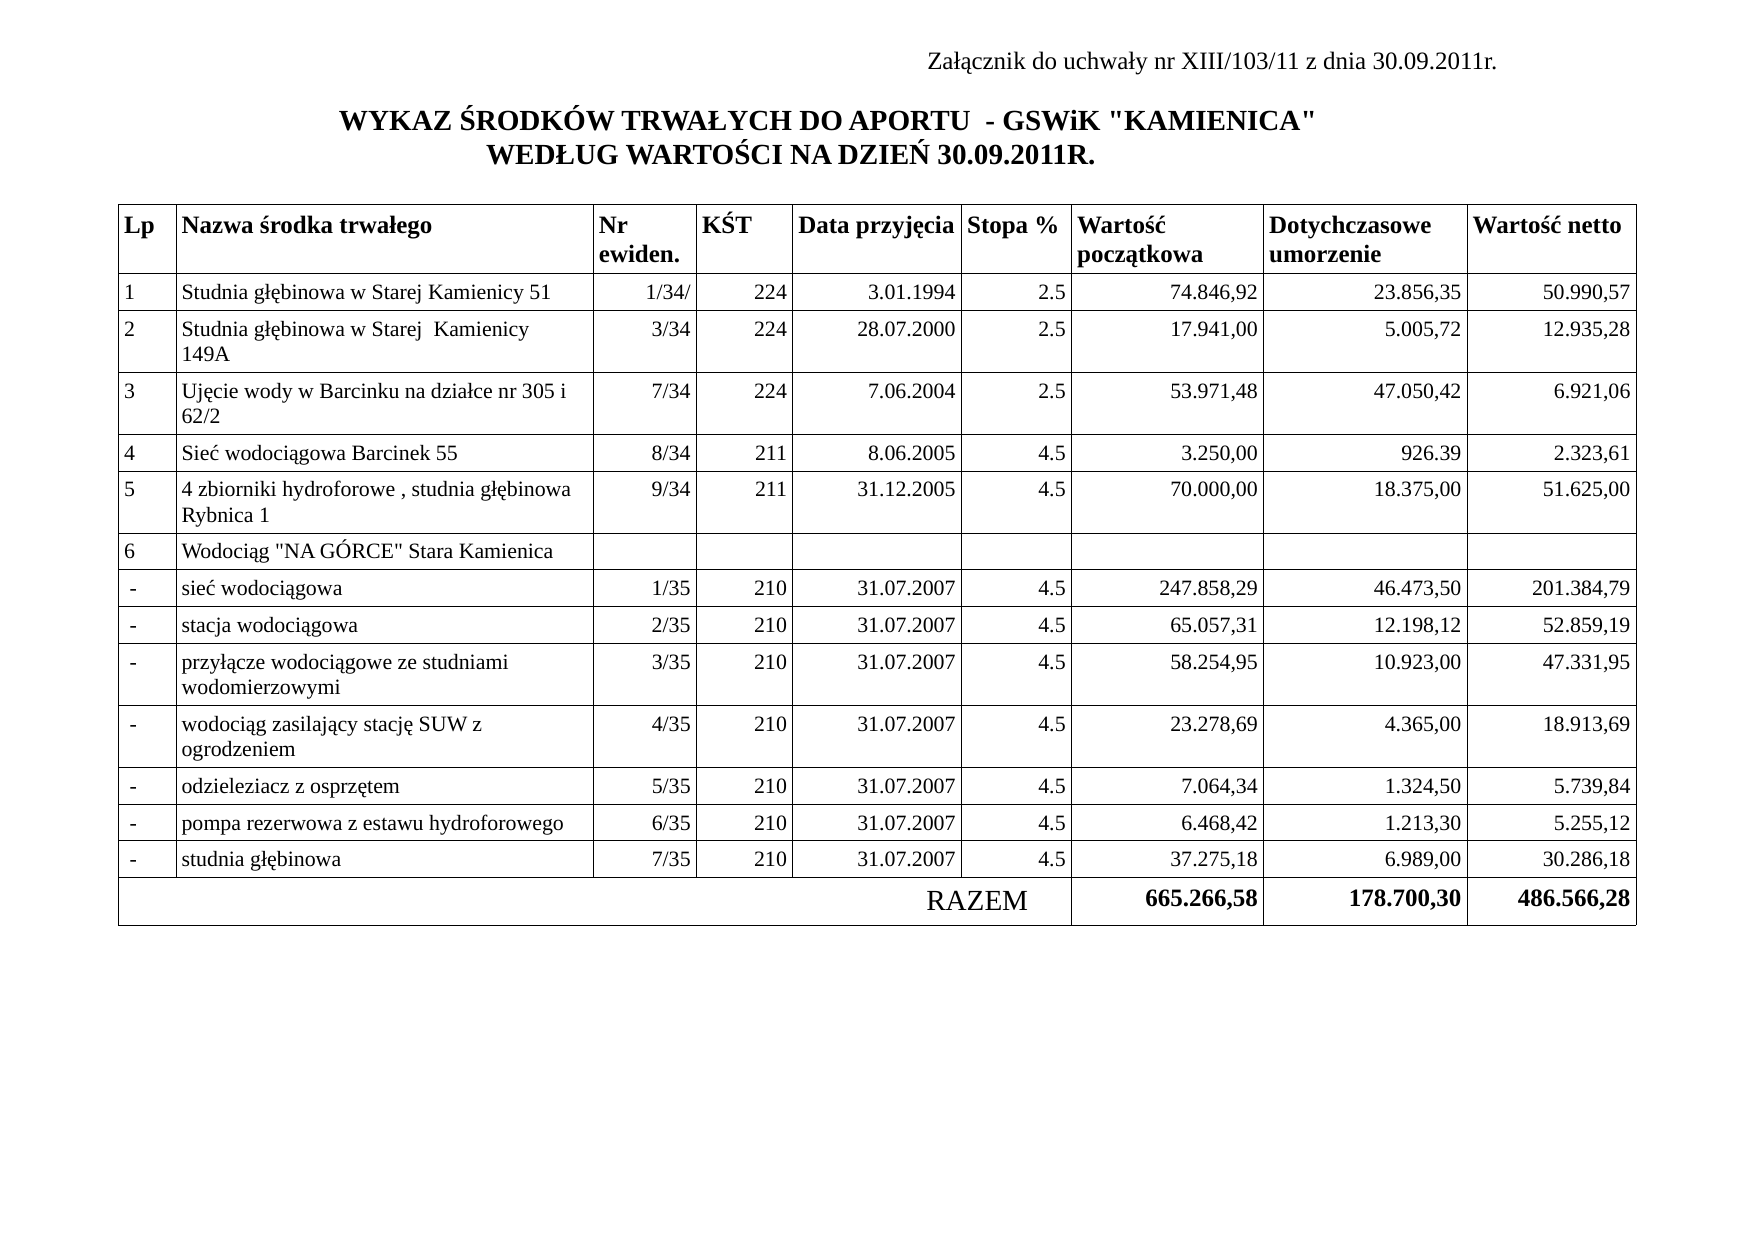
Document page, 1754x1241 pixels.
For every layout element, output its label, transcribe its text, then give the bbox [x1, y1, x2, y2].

table_cell [697, 534, 792, 569]
table_cell 10.923,00 [1264, 644, 1467, 705]
table_cell 224 [697, 311, 792, 372]
table_cell 2 [119, 311, 176, 372]
table_cell 2,5 [962, 311, 1071, 372]
table_cell 23.856,35 [1264, 274, 1467, 310]
table_cell 74.846,92 [1072, 274, 1263, 310]
table_cell 4,5 [962, 768, 1071, 804]
table_cell 8/34 [594, 435, 696, 471]
table_cell 5.005,72 [1264, 311, 1467, 372]
table_cell 4,5 [962, 472, 1071, 533]
table_cell 2,5 [962, 274, 1071, 310]
table_cell Studnia głębinowa w Starej Kamienicy 51 [177, 274, 593, 310]
table_cell 4 zbiorniki hydroforowe , studnia głębinowa Rybnica 1 [177, 472, 593, 533]
table_cell [1072, 534, 1263, 569]
table_cell Wodociąg "NA GÓRCE" Stara Kamienica [177, 534, 593, 569]
table_cell 31.07.2007 [793, 570, 961, 606]
table_cell 7.064,34 [1072, 768, 1263, 804]
table_cell 1 [119, 274, 176, 310]
table_cell 4,5 [962, 607, 1071, 643]
table_cell 4/35 [594, 706, 696, 767]
table_cell 247.858,29 [1072, 570, 1263, 606]
table_cell 18.375,00 [1264, 472, 1467, 533]
table_cell - [119, 644, 176, 705]
table_cell 210 [697, 805, 792, 840]
table_cell 486.566,28 [1468, 878, 1636, 925]
table_cell - [119, 841, 176, 877]
table_header Wartość początkowa [1072, 205, 1263, 273]
table_cell 5.739,84 [1468, 768, 1636, 804]
table_header Dotychczasowe umorzenie [1264, 205, 1467, 273]
table_cell wodociąg zasilający stację SUW z ogrodzeniem [177, 706, 593, 767]
table_header Nr ewiden. [594, 205, 696, 273]
table_cell 665.266,58 [1072, 878, 1263, 925]
table_cell 1/34/ [594, 274, 696, 310]
table_cell 31.07.2007 [793, 805, 961, 840]
table_cell 1/35 [594, 570, 696, 606]
table_cell 9/34 [594, 472, 696, 533]
table_cell 210 [697, 570, 792, 606]
table_cell 210 [697, 644, 792, 705]
table_cell sieć wodociągowa [177, 570, 593, 606]
table_cell pompa rezerwowa z estawu hydroforowego [177, 805, 593, 840]
table_cell 7/34 [594, 373, 696, 434]
table_cell 50.990,57 [1468, 274, 1636, 310]
table_cell 2.323,61 [1468, 435, 1636, 471]
table_cell - [119, 805, 176, 840]
table_cell 47.050,42 [1264, 373, 1467, 434]
table_cell 28.07.2000 [793, 311, 961, 372]
table_cell 5/35 [594, 768, 696, 804]
table_cell 4 [119, 435, 176, 471]
table_cell 30.286,18 [1468, 841, 1636, 877]
table_cell 8.06.2005 [793, 435, 961, 471]
table_cell 926,39 [1264, 435, 1467, 471]
table_header Lp [119, 205, 176, 273]
table_cell 31.07.2007 [793, 607, 961, 643]
table_cell odzieleziacz z osprzętem [177, 768, 593, 804]
table_cell 4,5 [962, 805, 1071, 840]
table_cell 1.213,30 [1264, 805, 1467, 840]
table_cell 7/35 [594, 841, 696, 877]
table_cell 4,5 [962, 841, 1071, 877]
table_cell 17.941,00 [1072, 311, 1263, 372]
table_cell 3/34 [594, 311, 696, 372]
table_cell 18.913,69 [1468, 706, 1636, 767]
table_cell 65.057,31 [1072, 607, 1263, 643]
table_cell 6.468,42 [1072, 805, 1263, 840]
table_cell 224 [697, 373, 792, 434]
table_cell 5.255,12 [1468, 805, 1636, 840]
table_cell 31.12.2005 [793, 472, 961, 533]
table_cell RAZEM [119, 878, 1071, 925]
table_cell 31.07.2007 [793, 768, 961, 804]
table_cell Studnia głębinowa w Starej Kamienicy 149A [177, 311, 593, 372]
table_cell 31.07.2007 [793, 706, 961, 767]
table_cell [793, 534, 961, 569]
table_cell Sieć wodociągowa Barcinek 55 [177, 435, 593, 471]
table_cell - [119, 607, 176, 643]
table_cell 6/35 [594, 805, 696, 840]
table_cell 4.365,00 [1264, 706, 1467, 767]
table_cell 3.250,00 [1072, 435, 1263, 471]
table_cell stacja wodociągowa [177, 607, 593, 643]
table_cell 4,5 [962, 435, 1071, 471]
table_cell 6.921,06 [1468, 373, 1636, 434]
table_cell 4,5 [962, 706, 1071, 767]
table_cell 12.935,28 [1468, 311, 1636, 372]
table_cell 4,5 [962, 570, 1071, 606]
table_header Data przyjęcia [793, 205, 961, 273]
table_cell 23.278,69 [1072, 706, 1263, 767]
text WEDŁUG WARTOŚCI NA DZIEŃ 30.09.2011R. [118, 137, 1636, 171]
table_cell [962, 534, 1071, 569]
table_cell [594, 534, 696, 569]
table_cell 210 [697, 768, 792, 804]
table_cell 210 [697, 607, 792, 643]
table_cell 211 [697, 472, 792, 533]
table_cell 70.000,00 [1072, 472, 1263, 533]
table_cell przyłącze wodociągowe ze studniami wodomierzowymi [177, 644, 593, 705]
table_header Nazwa środka trwałego [177, 205, 593, 273]
table_header Wartość netto [1468, 205, 1636, 273]
text Załącznik do uchwały nr XIII/103/11 z dnia 30.09.2011r. [118, 17, 1636, 75]
text WYKAZ ŚRODKÓW TRWAŁYCH DO APORTU - GSWiK "KAMIENICA" [118, 103, 1636, 137]
table_cell 201.384,79 [1468, 570, 1636, 606]
table_header KŚT [697, 205, 792, 273]
table_cell - [119, 768, 176, 804]
table_cell 210 [697, 706, 792, 767]
table_cell 210 [697, 841, 792, 877]
table_cell [1468, 534, 1636, 569]
table_cell 6 [119, 534, 176, 569]
table_cell 2/35 [594, 607, 696, 643]
table_cell 46.473,50 [1264, 570, 1467, 606]
table_cell 211 [697, 435, 792, 471]
table_cell 7.06.2004 [793, 373, 961, 434]
table_cell 4,5 [962, 644, 1071, 705]
table_cell 3 [119, 373, 176, 434]
table_cell 6.989,00 [1264, 841, 1467, 877]
table_header Stopa % [962, 205, 1071, 273]
table_cell [1264, 534, 1467, 569]
table_cell 47.331,95 [1468, 644, 1636, 705]
table_cell 53.971,48 [1072, 373, 1263, 434]
table_cell 51.625,00 [1468, 472, 1636, 533]
table_cell 12.198,12 [1264, 607, 1467, 643]
table_cell 5 [119, 472, 176, 533]
table_cell - [119, 570, 176, 606]
table_cell studnia głębinowa [177, 841, 593, 877]
table_cell 1.324,50 [1264, 768, 1467, 804]
table_cell 178.700,30 [1264, 878, 1467, 925]
table_cell Ujęcie wody w Barcinku na działce nr 305 i 62/2 [177, 373, 593, 434]
table_cell 224 [697, 274, 792, 310]
table_cell 31.07.2007 [793, 644, 961, 705]
table_cell 3/35 [594, 644, 696, 705]
table_cell 37.275,18 [1072, 841, 1263, 877]
table_cell 58.254,95 [1072, 644, 1263, 705]
table_cell 3.01.1994 [793, 274, 961, 310]
table_cell - [119, 706, 176, 767]
table_cell 52.859,19 [1468, 607, 1636, 643]
table_cell 31.07.2007 [793, 841, 961, 877]
table_cell 2,5 [962, 373, 1071, 434]
